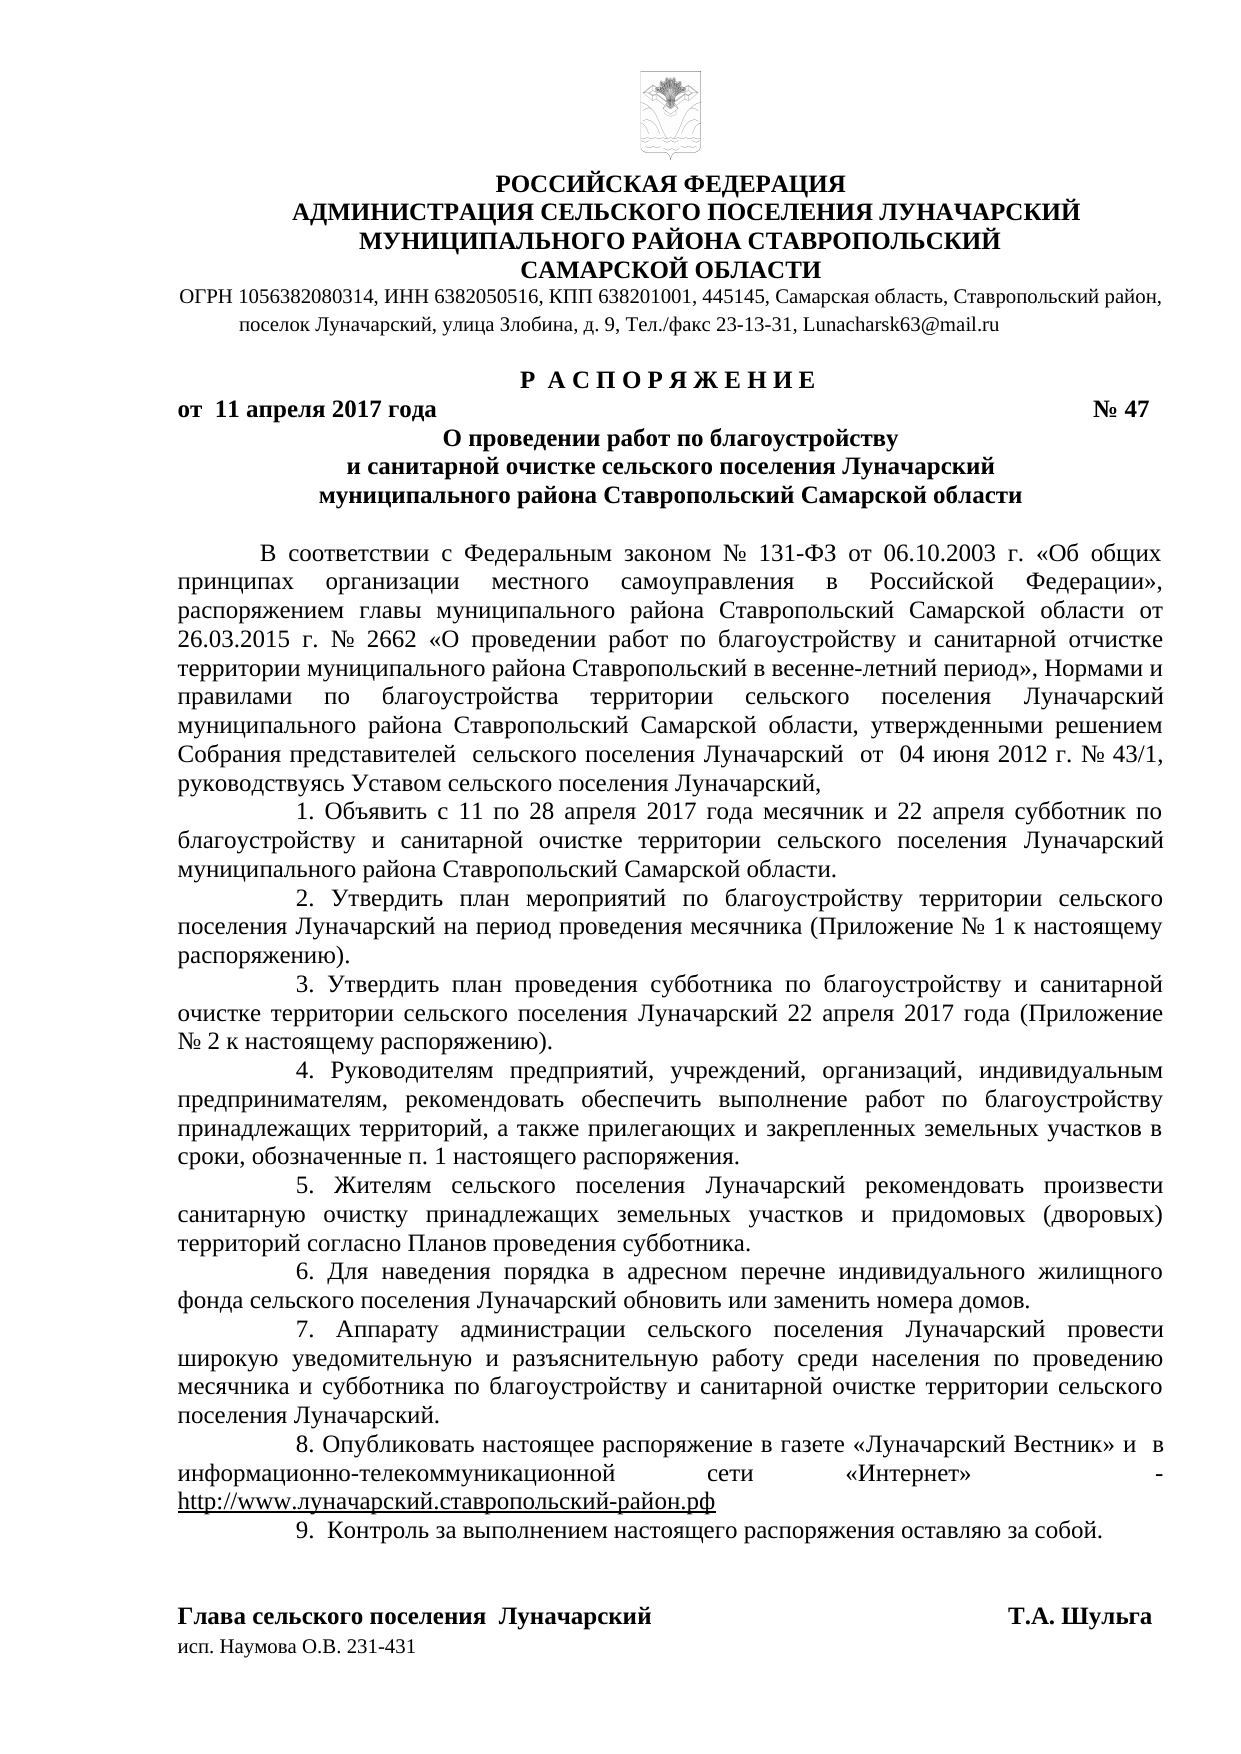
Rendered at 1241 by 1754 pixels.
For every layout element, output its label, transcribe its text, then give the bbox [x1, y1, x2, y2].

text В соответствии с Федеральным законом № 131-ФЗ от 06.10.2003 г. «Об общих принципах организации местного самоуправления в Российской Федерации», распоряжением главы муниципального района Ставропольский Самарской области от 26.03.2015 г. № 2662 «О проведении работ по благоустройству и санитарной отчистке территории муниципального района Ставропольский в весенне-летний период», Нормами и правилами по благоустройства территории сельского поселения Луначарский муниципального района Ставропольский Самарской области, утвержденными решением Собрания представителей сельского поселения Луначарский от 04 июня 2012 г. № 43/1, руководствуясь Уставом сельского поселения Луначарский, [177, 538, 1164, 796]
text 1. Объявить с 11 по 28 апреля 2017 года месячник и 22 апреля субботник по благоустройству и санитарной очистке территории сельского поселения Луначарский муниципального района Ставропольский Самарской области. [177, 796, 1164, 883]
text 3. Утвердить план проведения субботника по благоустройству и санитарной очистке территории сельского поселения Луначарский 22 апреля 2017 года (Приложение № 2 к настоящему распоряжению). [177, 969, 1164, 1055]
text исп. Наумова О.В. 231-431 [177, 1630, 1164, 1659]
text О проведении работ по благоустройству [177, 423, 1164, 451]
text 8. Опубликовать настоящее распоряжение в газете «Луначарский Вестник» и в информационно-телекоммуникационной сети «Интернет» - http://www.луначарский.ставропольский-район.рф [177, 1429, 1164, 1515]
text 7. Аппарату администрации сельского поселения Луначарский провести широкую уведомительную и разъяснительную работу среди населения по проведению месячника и субботника по благоустройству и санитарной очистке территории сельского поселения Луначарский. [177, 1314, 1164, 1429]
text 5. Жителям сельского поселения Луначарский рекомендовать произвести санитарную очистку принадлежащих земельных участков и придомовых (дворовых) территорий согласно Планов проведения субботника. [177, 1170, 1164, 1256]
text 2. Утвердить план мероприятий по благоустройству территории сельского поселения Луначарский на период проведения месячника (Приложение № 1 к настоящему распоряжению). [177, 883, 1164, 969]
text АДМИНИСТРАЦИЯ СЕЛЬСКОГО ПОСЕЛЕНИЯ ЛУНАЧАРСКИЙ [177, 197, 1164, 226]
text муниципального района Ставропольский Самарской области [177, 480, 1164, 509]
text РОССИЙСКАЯ ФЕДЕРАЦИЯ [177, 169, 1164, 197]
text МУНИЦИПАЛЬНОГО РАЙОНА СТАВРОПОЛЬСКИЙ [177, 226, 1164, 255]
text 6. Для наведения порядка в адресном перечне индивидуального жилищного фонда сельского поселения Луначарский обновить или заменить номера домов. [177, 1256, 1164, 1314]
text 4. Руководителям предприятий, учреждений, организаций, индивидуальным предпринимателям, рекомендовать обеспечить выполнение работ по благоустройству принадлежащих территорий, а также прилегающих и закрепленных земельных участков в сроки, обозначенные п. 1 настоящего распоряжения. [177, 1055, 1164, 1170]
text САМАРСКОЙ ОБЛАСТИ [177, 255, 1164, 284]
text Р А С П О Р Я Ж Е Н И Е [177, 365, 1164, 394]
text 9. Контроль за выполнением настоящего распоряжения оставляю за собой. [177, 1515, 1164, 1544]
picture [640, 71, 701, 160]
text и санитарной очистке сельского поселения Луначарский [177, 451, 1164, 480]
text от 11 апреля 2017 года № 47 [177, 394, 1164, 423]
text Глава сельского поселения Луначарский Т.А. Шульга [177, 1601, 1164, 1630]
text ОГРН 1056382080314, ИНН 6382050516, КПП 638201001, 445145, Самарская область, Ставропольский район, поселок Луначарский, улица Злобина, д. 9, Тел./факс 23-13-31, Lunacharsk63@mail.ru [177, 284, 1164, 336]
